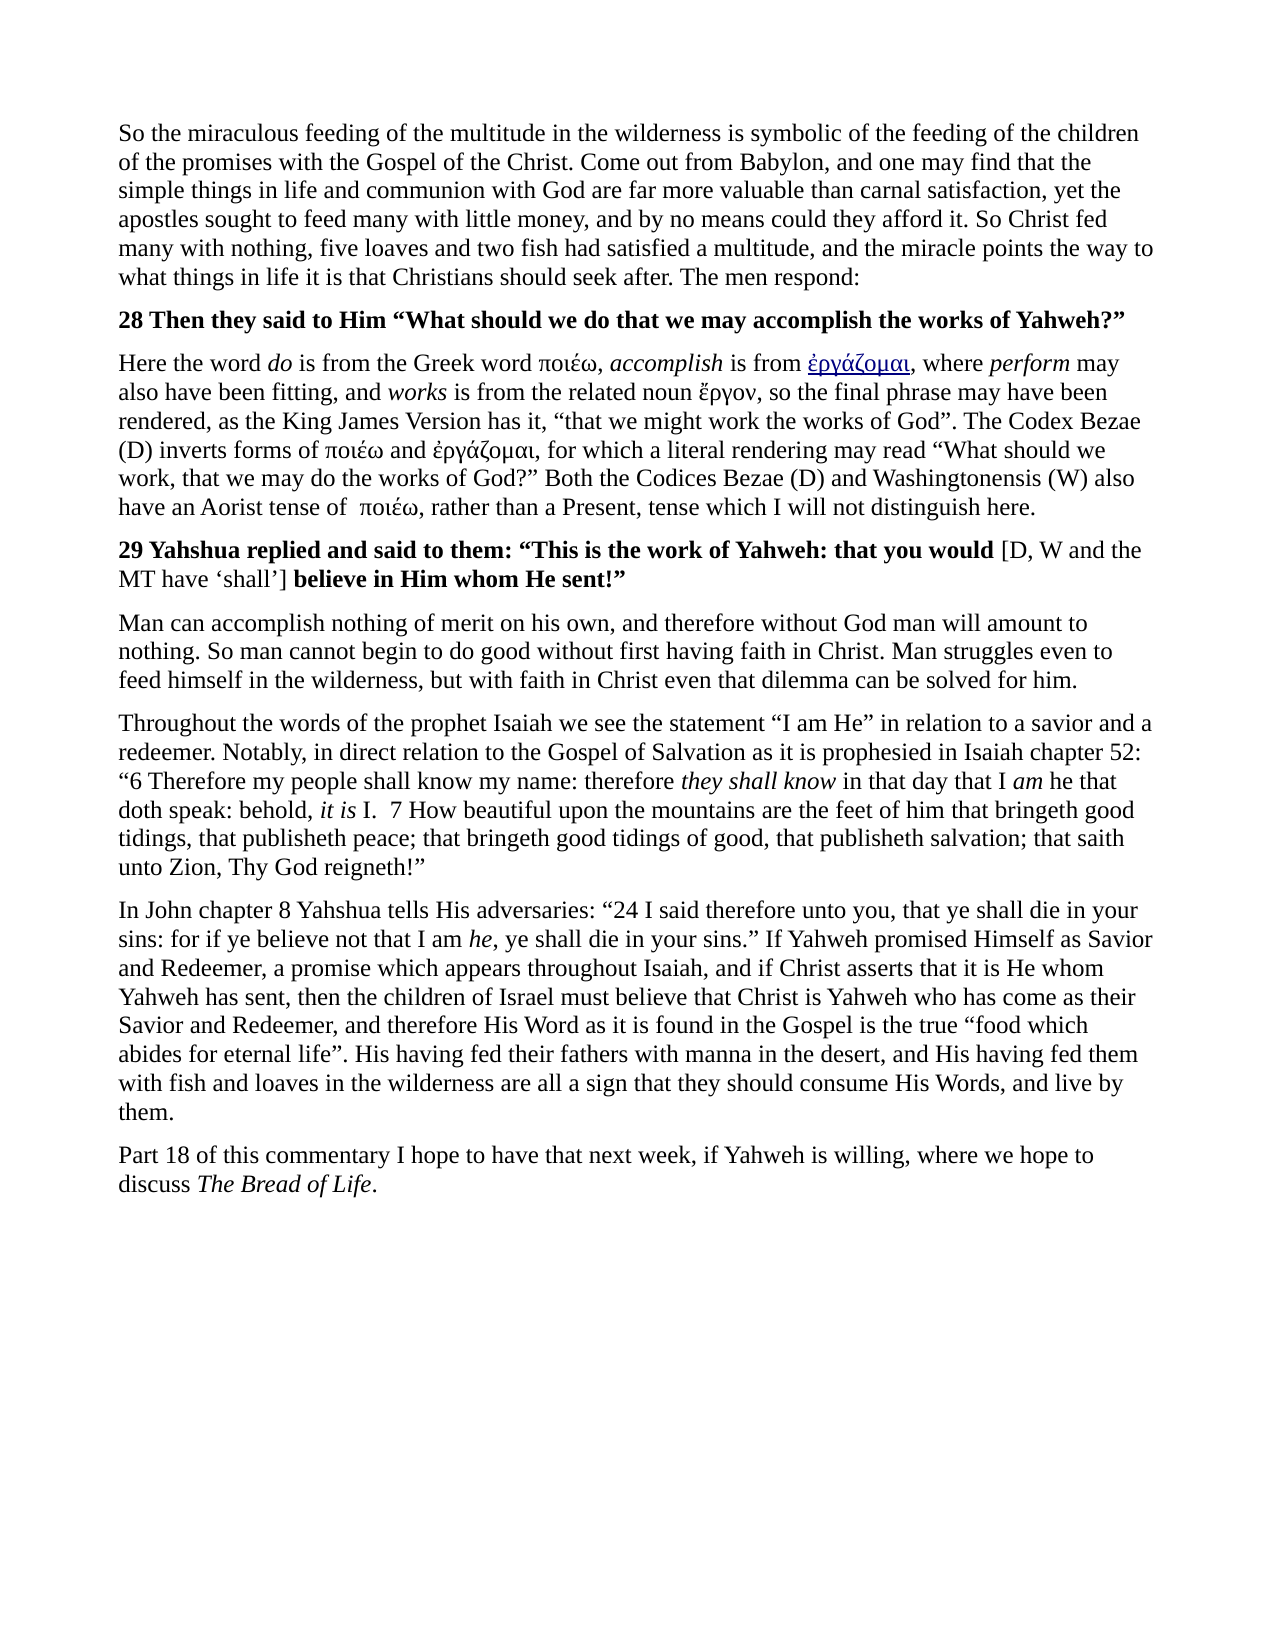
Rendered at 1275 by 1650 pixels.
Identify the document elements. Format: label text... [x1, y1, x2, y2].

text Here the word do is from the Greek word ποιέω, accomplish is from ἐργάζομαι, where perform may also have been fitting, and works is from the related noun ἔργον, so the final phrase may have been rendered, as the King James Version has it, “that we might work the works of God”. The Codex Bezae (D) inverts forms of ποιέω and ἐργάζομαι, for which a literal rendering may read “What should we work, that we may do the works of God?” Both the Codices Bezae (D) and Washingtonensis (W) also have an Aorist tense of ποιέω, rather than a Present, tense which I will not distinguish here. [118, 348, 1157, 521]
text Man can accomplish nothing of merit on his own, and therefore without God man will amount to nothing. So man cannot begin to do good without first having faith in Christ. Man struggles even to feed himself in the wilderness, but with faith in Christ even that dilemma can be solved for him. [118, 608, 1157, 694]
text 28 Then they said to Him “What should we do that we may accomplish the works of Yahweh?” [118, 305, 1157, 334]
text So the miraculous feeding of the multitude in the wilderness is symbolic of the feeding of the children of the promises with the Gospel of the Christ. Come out from Babylon, and one may find that the simple things in life and communion with God are far more valuable than carnal satisfaction, yet the apostles sought to feed many with little money, and by no means could they afford it. So Christ fed many with nothing, five loaves and two fish had satisfied a multitude, and the miracle points the way to what things in life it is that Christians should seek after. The men respond: [118, 118, 1157, 291]
text Part 18 of this commentary I hope to have that next week, if Yahweh is willing, where we hope to discuss The Bread of Life. [118, 1140, 1157, 1198]
text In John chapter 8 Yahshua tells His adversaries: “24 I said therefore unto you, that ye shall die in your sins: for if ye believe not that I am he, ye shall die in your sins.” If Yahweh promised Himself as Savior and Redeemer, a promise which appears throughout Isaiah, and if Christ asserts that it is He whom Yahweh has sent, then the children of Israel must believe that Christ is Yahweh who has come as their Savior and Redeemer, and therefore His Word as it is found in the Gospel is the true “food which abides for eternal life”. His having fed their fathers with manna in the desert, and His having fed them with fish and loaves in the wilderness are all a sign that they should consume His Words, and live by them. [118, 896, 1157, 1126]
text 29 Yahshua replied and said to them: “This is the work of Yahweh: that you would [D, W and the MT have ‘shall’] believe in Him whom He sent!” [118, 536, 1157, 593]
text Throughout the words of the prophet Isaiah we see the statement “I am He” in relation to a savior and a redeemer. Notably, in direct relation to the Gospel of Salvation as it is prophesied in Isaiah chapter 52: “6 Therefore my people shall know my name: therefore they shall know in that day that I am he that doth speak: behold, it is I. 7 How beautiful upon the mountains are the feet of him that bringeth good tidings, that publisheth peace; that bringeth good tidings of good, that publisheth salvation; that saith unto Zion, Thy God reigneth!” [118, 708, 1157, 881]
